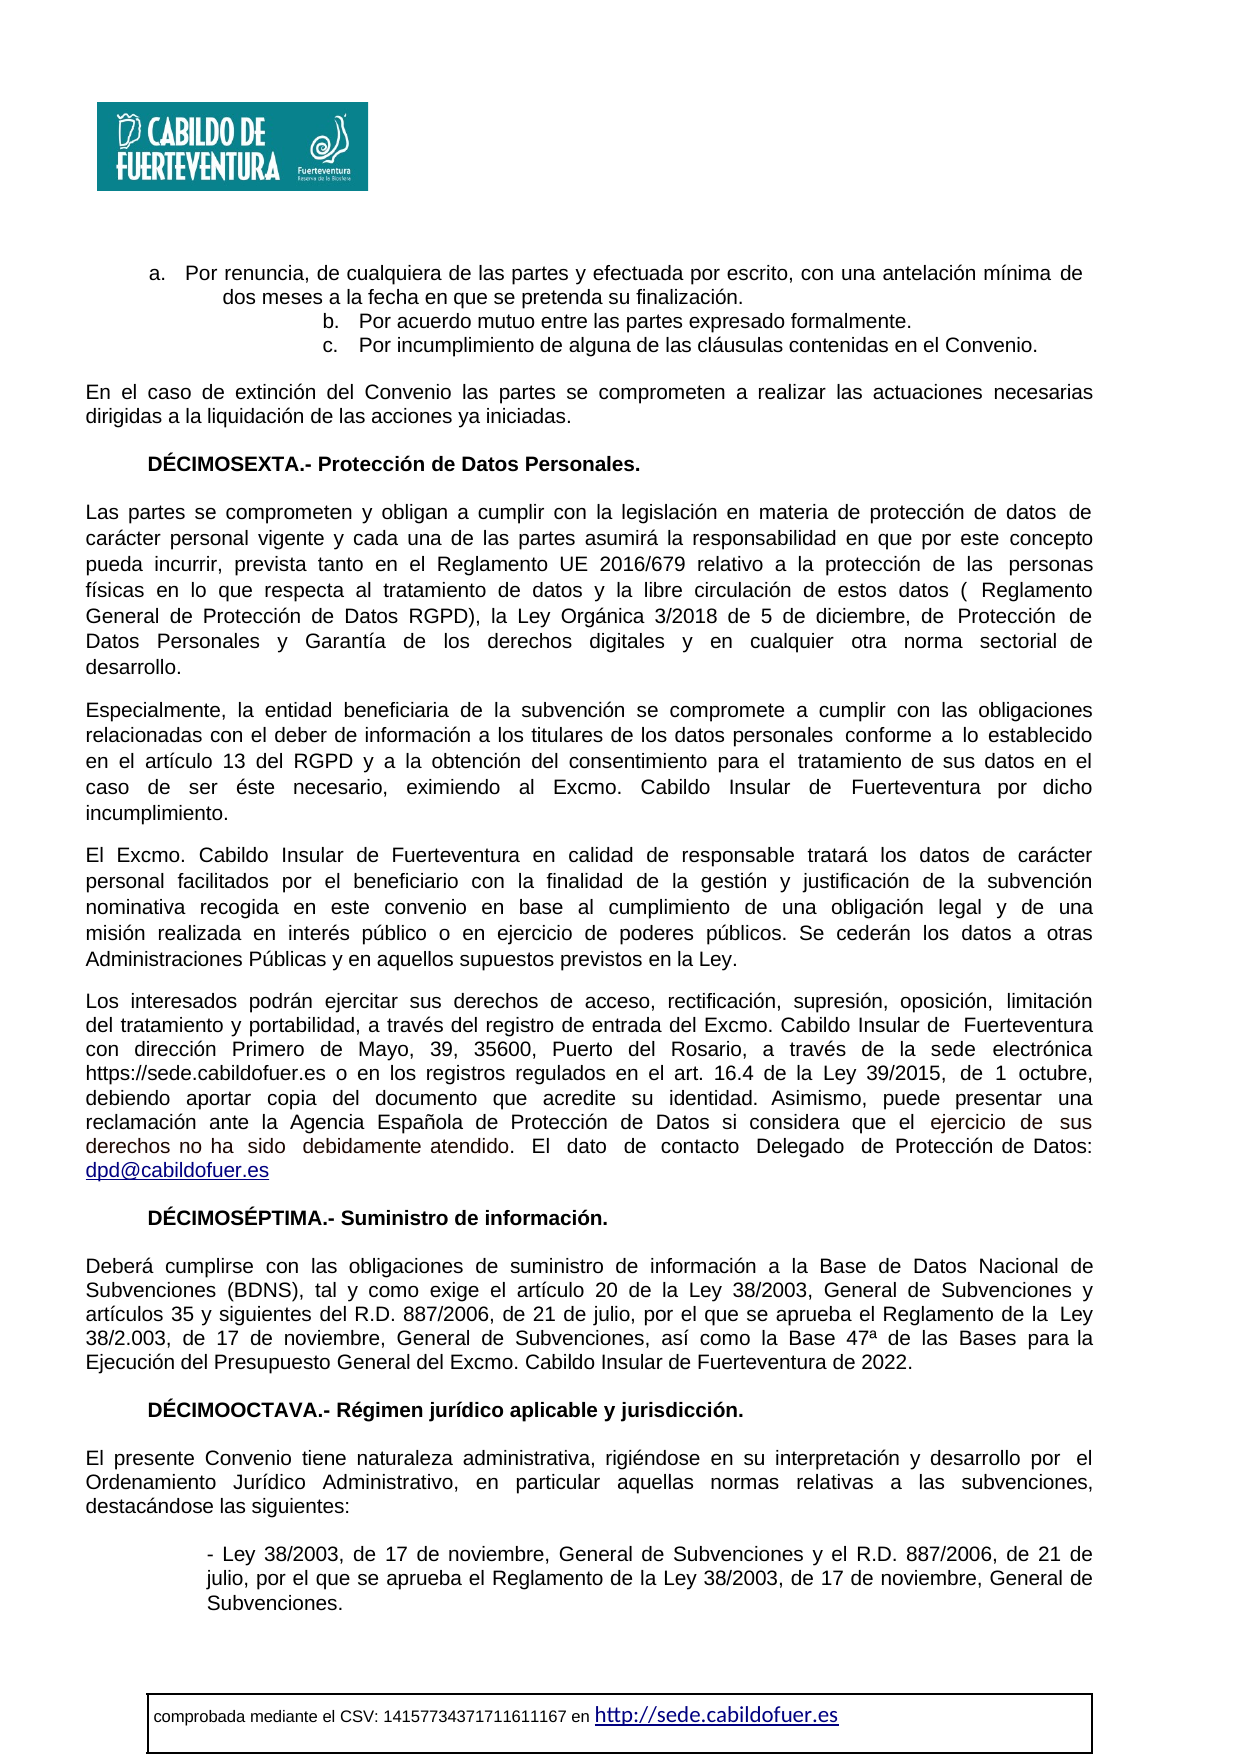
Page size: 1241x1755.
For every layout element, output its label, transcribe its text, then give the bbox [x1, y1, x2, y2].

text El Excmo. Cabildo Insular de Fuerteventura en calidad de responsable tratará los datos de carácter personal facilitados por el beneficiario con la finalidad de la gestión y justificación de la subvención nominativa recogida en este convenio en base al cumplimiento de una obligación legal y de una misión realizada en interés público o en ejercicio de poderes públicos. Se cederán los datos a otras Administraciones Públicas y en aquellos supuestos previstos en la Ley. [85, 843, 1093, 970]
subtitle DÉCIMOSEXTA.- Protección de Datos Personales. [147, 452, 1107, 476]
subtitle DÉCIMOSÉPTIMA.- Suministro de información. [147, 1206, 1107, 1229]
list Por renuncia, de cualquiera de las partes y efectuada por escrito, con una antelación mínima de dos meses a la fecha en que se pretenda su finalización. [149, 260, 1093, 308]
subtitle DÉCIMOOCTAVA.- Régimen jurídico aplicable y jurisdicción. [147, 1398, 1107, 1422]
list Por acuerdo mutuo entre las partes expresado formalmente. [322, 308, 1107, 332]
text - Ley 38/2003, de 17 de noviembre, General de Subvenciones y el R.D. 887/2006, de 21 de julio, por el que se aprueba el Reglamento de la Ley 38/2003, de 17 de noviembre, General de Subvenciones. [207, 1542, 1093, 1614]
text Especialmente, la entidad beneficiaria de la subvención se compromete a cumplir con las obligaciones relacionadas con el deber de información a los titulares de los datos personales conforme a lo establecido en el artículo 13 del RGPD y a la obtención del consentimiento para el tratamiento de sus datos en el caso de ser éste necesario, eximiendo al Excmo. Cabildo Insular de Fuerteventura por dicho incumplimiento. [85, 697, 1093, 825]
text Los interesados podrán ejercitar sus derechos de acceso, rectificación, supresión, oposición, limitación del tratamiento y portabilidad, a través del registro de entrada del Excmo. Cabildo Insular de Fuerteventura con dirección Primero de Mayo, 39, 35600, Puerto del Rosario, a través de la sede electrónica https://sede.cabildofuer.es o en los registros regulados en el art. 16.4 de la Ley 39/2015, de 1 octubre, debiendo aportar copia del documento que acredite su identidad. Asimismo, puede presentar una reclamación ante la Agencia Española de Protección de Datos si considera que el ejercicio de sus derechos no ha sido debidamente atendido. El dato de contacto Delegado de Protección de Datos: dpd@cabildofuer.es [85, 989, 1093, 1182]
text Deberá cumplirse con las obligaciones de suministro de información a la Base de Datos Nacional de Subvenciones (BDNS), tal y como exige el artículo 20 de la Ley 38/2003, General de Subvenciones y artículos 35 y siguientes del R.D. 887/2006, de 21 de julio, por el que se aprueba el Reglamento de la Ley 38/2.003, de 17 de noviembre, General de Subvenciones, así como la Base 47ª de las Bases para la Ejecución del Presupuesto General del Excmo. Cabildo Insular de Fuerteventura de 2022. [85, 1253, 1093, 1374]
list Por incumplimiento de alguna de las cláusulas contenidas en el Convenio. [322, 332, 1107, 356]
text En el caso de extinción del Convenio las partes se comprometen a realizar las actuaciones necesarias dirigidas a la liquidación de las acciones ya iniciadas. [85, 380, 1093, 428]
text Las partes se comprometen y obligan a cumplir con la legislación en materia de protección de datos de carácter personal vigente y cada una de las partes asumirá la responsabilidad en que por este concepto pueda incurrir, prevista tanto en el Reglamento UE 2016/679 relativo a la protección de las personas físicas en lo que respecta al tratamiento de datos y la libre circulación de estos datos ( Reglamento General de Protección de Datos RGPD), la Ley Orgánica 3/2018 de 5 de diciembre, de Protección de Datos Personales y Garantía de los derechos digitales y en cualquier otra norma sectorial de desarrollo. [85, 500, 1093, 679]
text El presente Convenio tiene naturaleza administrativa, rigiéndose en su interpretación y desarrollo por el Ordenamiento Jurídico Administrativo, en particular aquellas normas relativas a las subvenciones, destacándose las siguientes: [85, 1446, 1093, 1518]
